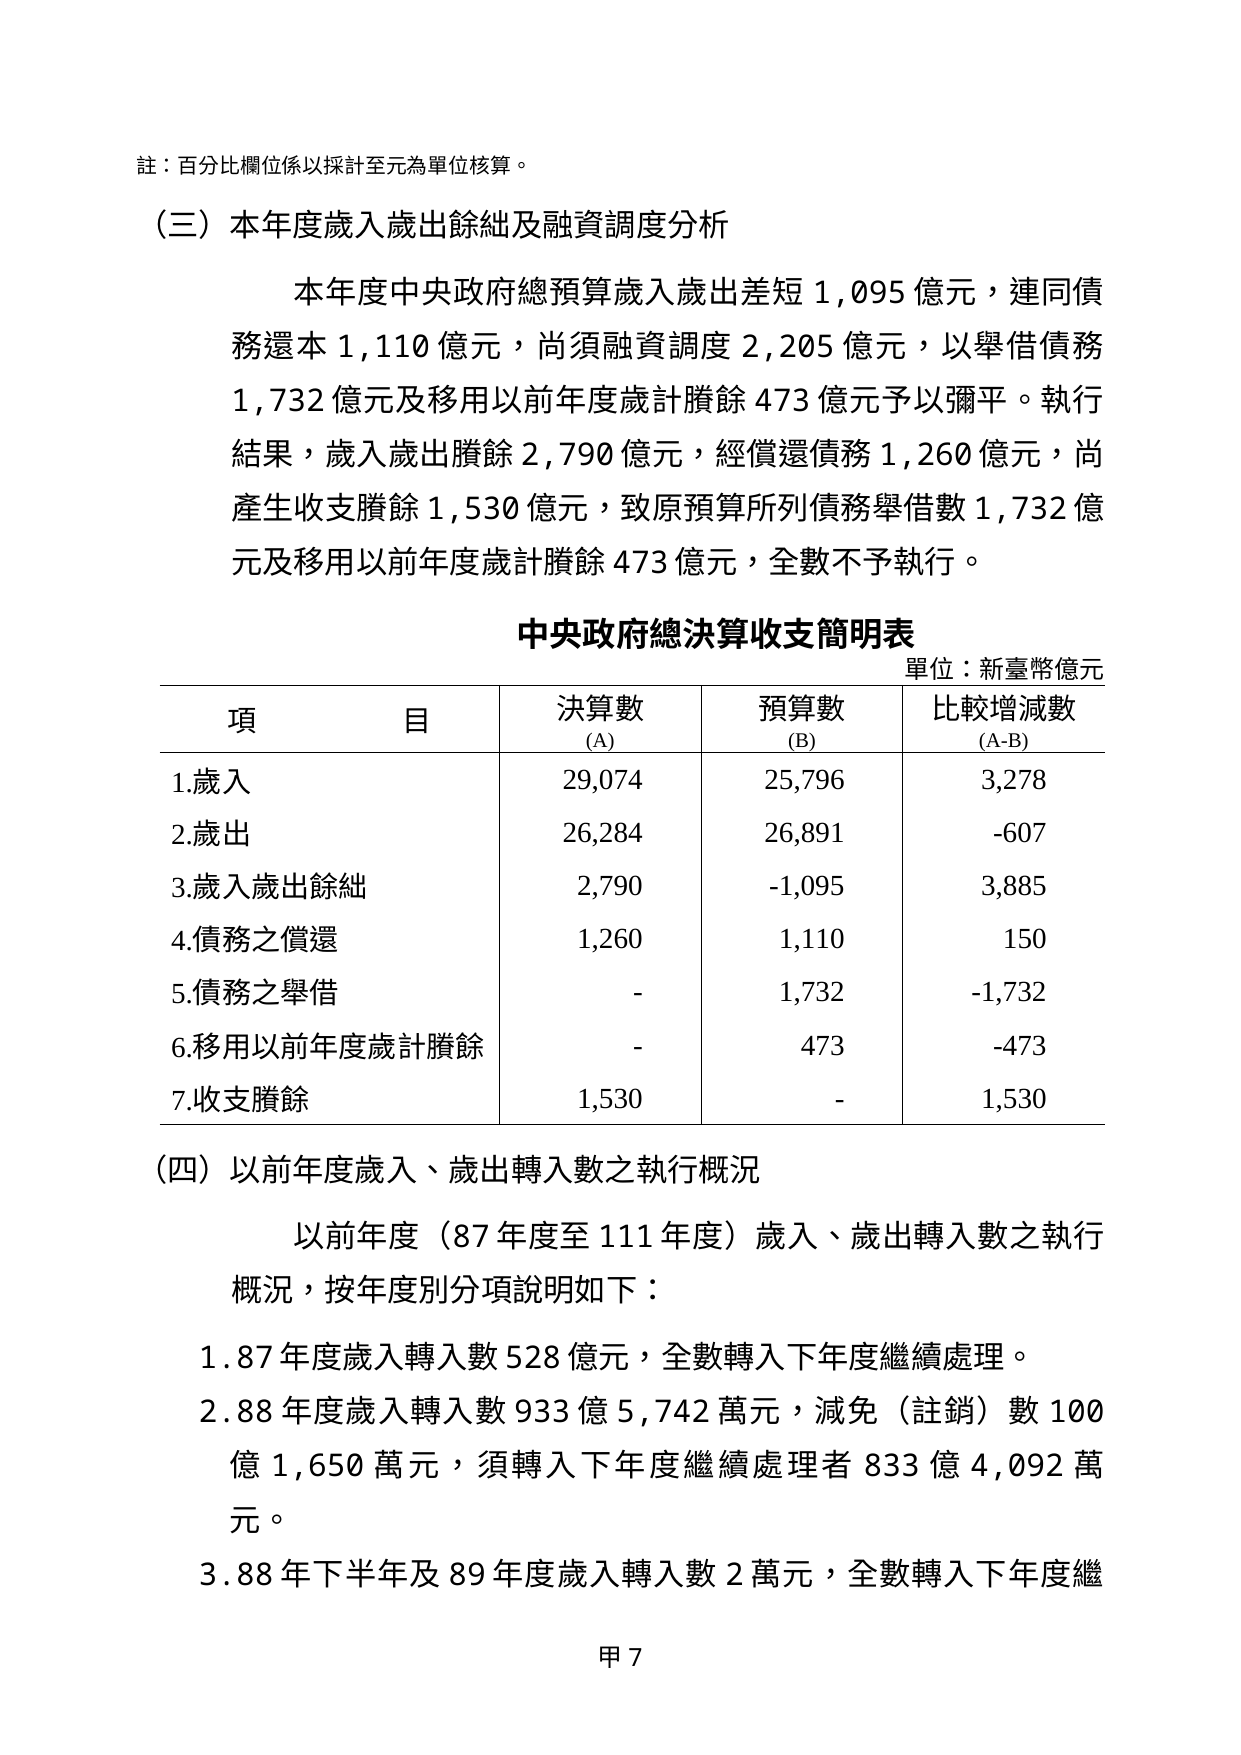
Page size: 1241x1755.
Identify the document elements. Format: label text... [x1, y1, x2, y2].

text 單位：新臺幣億元 [136, 656, 1104, 685]
text 中央政府總決算收支簡明表 [136, 610, 1096, 656]
text 3.88年下半年及89年度歲入轉入數2萬元，全數轉入下年度繼 [198, 1542, 1104, 1596]
table_cell - [500, 1018, 701, 1071]
table_cell 1.歲入 [160, 753, 499, 805]
table_cell -607 [903, 805, 1104, 858]
table_cell - [500, 965, 701, 1018]
table_cell 3.歲入歲出餘絀 [160, 859, 499, 912]
table_cell -473 [903, 1018, 1104, 1071]
table_cell 1,732 [702, 965, 902, 1018]
table_cell 1,530 [500, 1071, 701, 1124]
table_cell -1,095 [702, 859, 902, 912]
table_header 項 目 [160, 686, 499, 752]
table_cell 26,891 [702, 805, 902, 858]
table_header 決算數 (A) [500, 686, 701, 752]
table_header 比較增減數 (A-B) [903, 686, 1104, 752]
table_cell 7.收支賸餘 [160, 1071, 499, 1124]
table_cell - [702, 1071, 902, 1124]
table_cell 2.歲出 [160, 805, 499, 858]
table_header 預算數 (B) [702, 686, 902, 752]
table_cell 5.債務之舉借 [160, 965, 499, 1018]
table_cell 2,790 [500, 859, 701, 912]
table_cell 1,110 [702, 912, 902, 965]
table_cell 3,278 [903, 753, 1104, 805]
table_cell 1,530 [903, 1071, 1104, 1124]
table_cell 26,284 [500, 805, 701, 858]
table_cell 6.移用以前年度歲計賸餘 [160, 1018, 499, 1071]
text 本年度中央政府總預算歲入歲出差短1,095億元，連同債務還本1,110億元，尚須融資調度2,205億元，以舉借債務1,732億元及移用以前年度歲計賸餘473億元予以彌平。執行結果，歲入歲出賸餘2,790億元，經償還債務1,260億元，尚產生收支賸餘1,530億元，致原預算所列債務舉借數1,732億元及移用以前年度歲計賸餘473億元，全數不予執行。 [231, 260, 1104, 585]
table_cell 25,796 [702, 753, 902, 805]
table_cell -1,732 [903, 965, 1104, 1018]
text 2.88年度歲入轉入數933億5,742萬元，減免（註銷）數100億1,650萬元，須轉入下年度繼續處理者833億4,092萬元。 [198, 1379, 1104, 1542]
table_cell 3,885 [903, 859, 1104, 912]
text 1.87年度歲入轉入數528億元，全數轉入下年度繼續處理。 [198, 1325, 1104, 1379]
table_cell 4.債務之償還 [160, 912, 499, 965]
table_cell 150 [903, 912, 1104, 965]
text （三）本年度歲入歲出餘絀及融資調度分析 [136, 191, 1104, 247]
text （四）以前年度歲入、歲出轉入數之執行概況 [136, 1138, 1104, 1192]
table_cell 473 [702, 1018, 902, 1071]
table_cell 29,074 [500, 753, 701, 805]
text 註：百分比欄位係以採計至元為單位核算。 [136, 156, 1104, 178]
table_cell 1,260 [500, 912, 701, 965]
text 以前年度（87年度至111年度）歲入、歲出轉入數之執行概況，按年度別分項說明如下： [231, 1204, 1104, 1313]
